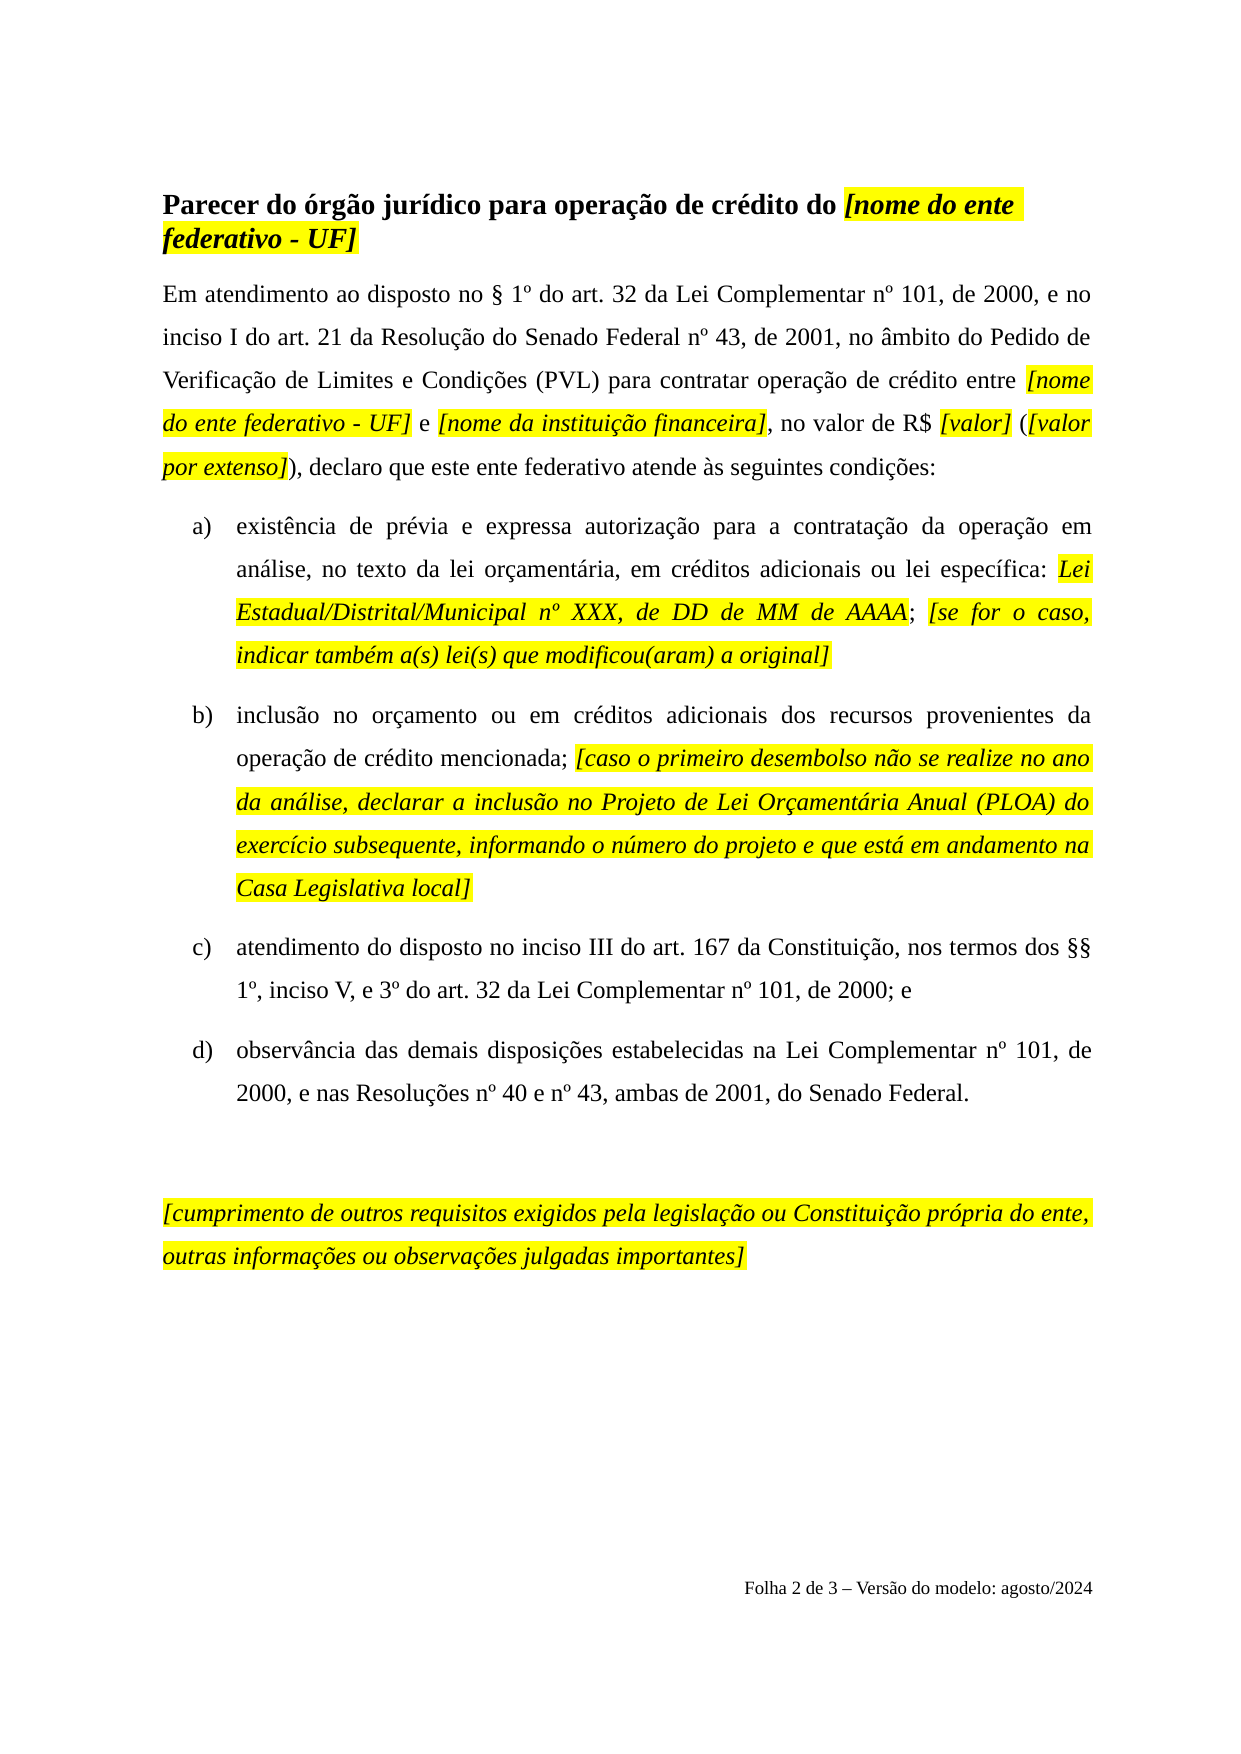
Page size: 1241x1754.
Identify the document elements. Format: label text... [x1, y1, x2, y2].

list atendimento do disposto no inciso III do art. 167 da Constituição, nos termos dos §§ 1º, inciso V, e 3º do art. 32 da Lei Complementar nº 101, de 2000; e [192, 932, 1093, 1004]
list inclusão no orçamento ou em créditos adicionais dos recursos provenientes da operação de crédito mencionada; [caso o primeiro desembolso não se realize no ano da análise, declarar a inclusão no Projeto de Lei Orçamentária Anual (PLOA) do exercício subsequente, informando o número do projeto e que está em andamento na Casa Legislativa local] [192, 700, 1093, 902]
subtitle Parecer do órgão jurídico para operação de crédito do [nome do ente federativo - UF] [162, 187, 1093, 254]
text [cumprimento de outros requisitos exigidos pela legislação ou Constituição própria do ente, outras informações ou observações julgadas importantes] [162, 1198, 1093, 1270]
list observância das demais disposições estabelecidas na Lei Complementar nº 101, de 2000, e nas Resoluções nº 40 e nº 43, ambas de 2001, do Senado Federal. [192, 1035, 1093, 1107]
text Em atendimento ao disposto no § 1º do art. 32 da Lei Complementar nº 101, de 2000, e no inciso I do art. 21 da Resolução do Senado Federal nº 43, de 2001, no âmbito do Pedido de Verificação de Limites e Condições (PVL) para contratar operação de crédito entre [nome do ente federativo - UF] e [nome da instituição financeira], no valor de R$ [valor] ([valor por extenso]), declaro que este ente federativo atende às seguintes condições: [162, 279, 1093, 480]
list existência de prévia e expressa autorização para a contratação da operação em análise, no texto da lei orçamentária, em créditos adicionais ou lei específica: Lei Estadual/Distrital/Municipal nº XXX, de DD de MM de AAAA; [se for o caso, indicar também a(s) lei(s) que modificou(aram) a original] [192, 511, 1093, 669]
